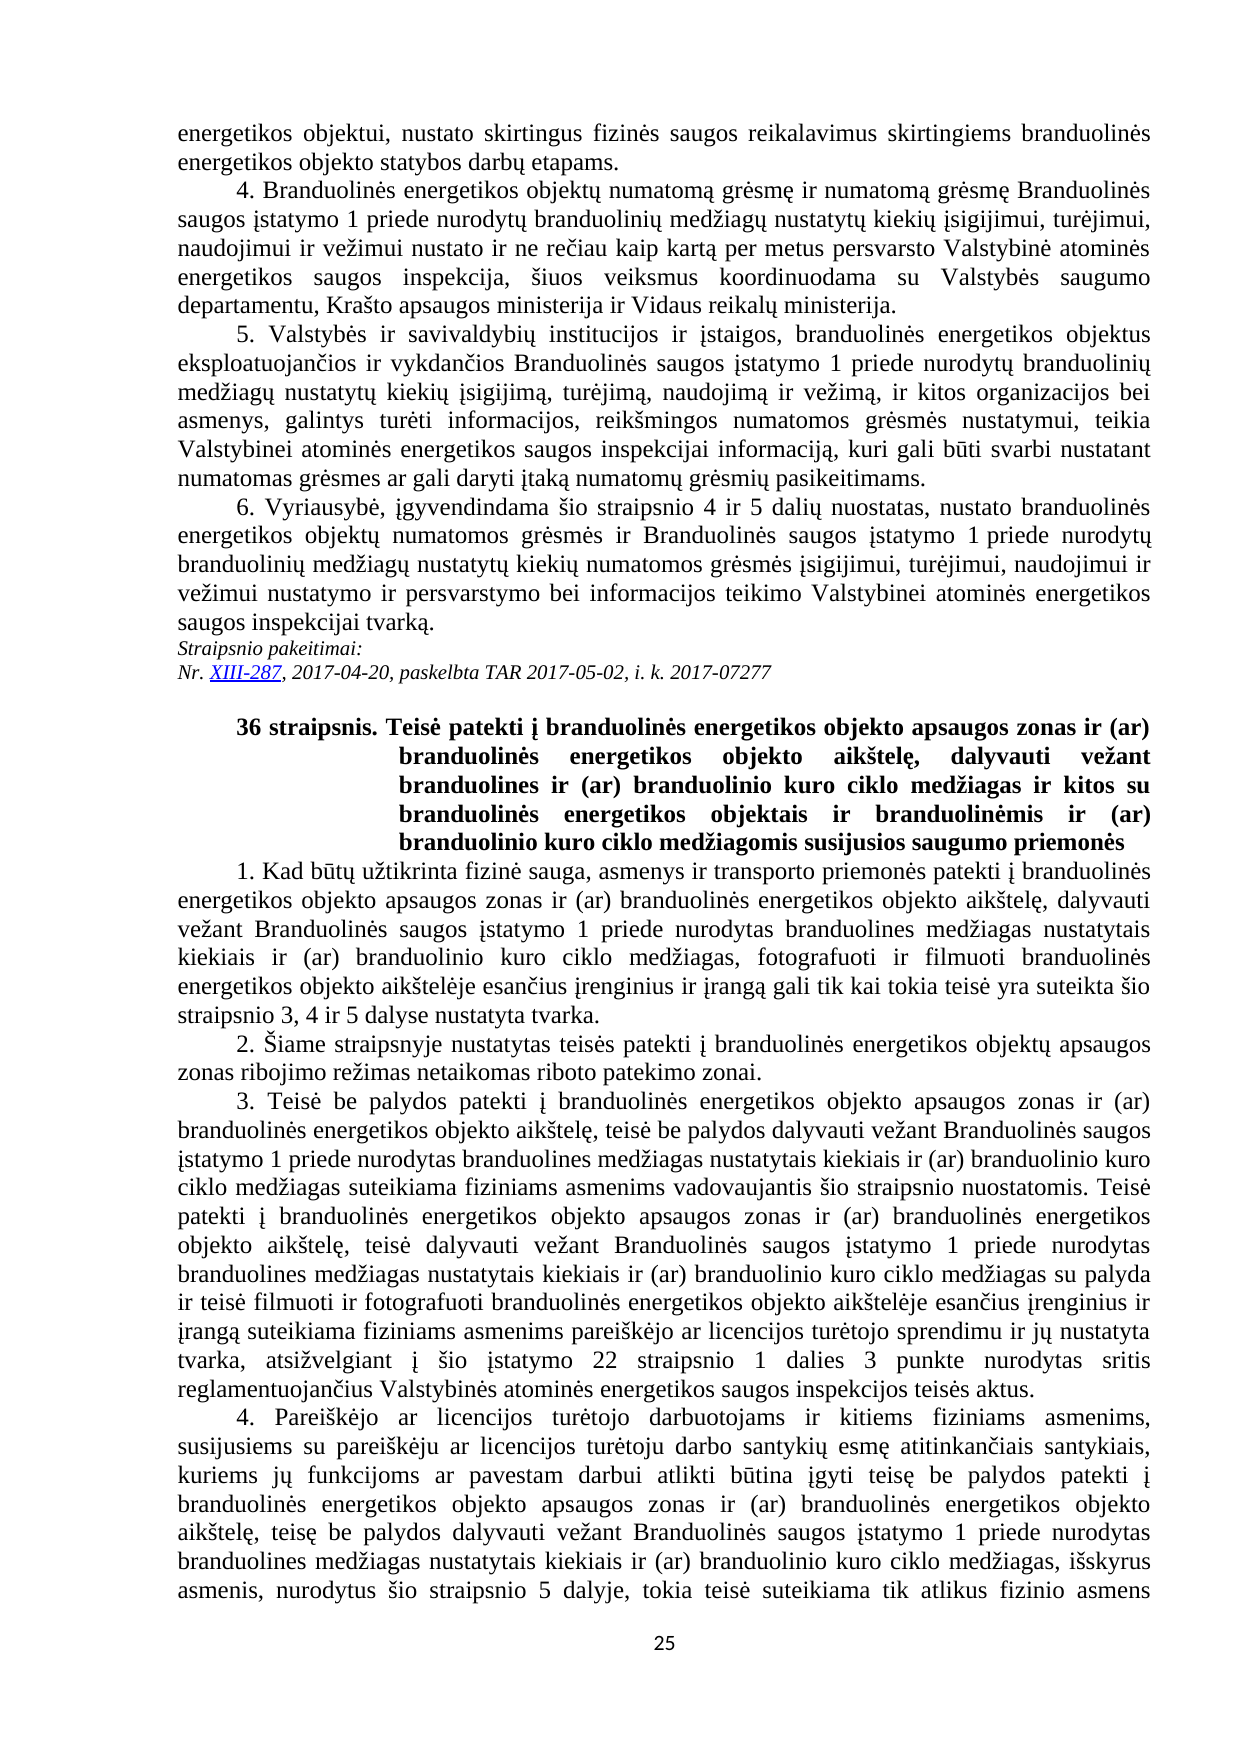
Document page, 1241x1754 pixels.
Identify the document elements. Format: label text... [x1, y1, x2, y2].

text 5. Valstybės ir savivaldybių institucijos ir įstaigos, branduolinės energetikos objektus eksploatuojančios ir vykdančios Branduolinės saugos įstatymo 1 priede nurodytų branduolinių medžiagų nustatytų kiekių įsigijimą, turėjimą, naudojimą ir vežimą, ir kitos organizacijos bei asmenys, galintys turėti informacijos, reikšmingos numatomos grėsmės nustatymui, teikia Valstybinei atominės energetikos saugos inspekcijai informaciją, kuri gali būti svarbi nustatant numatomas grėsmes ar gali daryti įtaką numatomų grėsmių pasikeitimams. [177, 319, 1152, 492]
text 4. Pareiškėjo ar licencijos turėtojo darbuotojams ir kitiems fiziniams asmenims, susijusiems su pareiškėju ar licencijos turėtoju darbo santykių esmę atitinkančiais santykiais, kuriems jų funkcijoms ar pavestam darbui atlikti būtina įgyti teisę be palydos patekti į branduolinės energetikos objekto apsaugos zonas ir (ar) branduolinės energetikos objekto aikštelę, teisę be palydos dalyvauti vežant Branduolinės saugos įstatymo 1 priede nurodytas branduolines medžiagas nustatytais kiekiais ir (ar) branduolinio kuro ciklo medžiagas, išskyrus asmenis, nurodytus šio straipsnio 5 dalyje, tokia teisė suteikiama tik atlikus fizinio asmens [177, 1402, 1152, 1604]
text 1. Kad būtų užtikrinta fizinė sauga, asmenys ir transporto priemonės patekti į branduolinės energetikos objekto apsaugos zonas ir (ar) branduolinės energetikos objekto aikštelę, dalyvauti vežant Branduolinės saugos įstatymo 1 priede nurodytas branduolines medžiagas nustatytais kiekiais ir (ar) branduolinio kuro ciklo medžiagas, fotografuoti ir filmuoti branduolinės energetikos objekto aikštelėje esančius įrenginius ir įrangą gali tik kai tokia teisė yra suteikta šio straipsnio 3, 4 ir 5 dalyse nustatyta tvarka. [177, 856, 1152, 1029]
text 4. Branduolinės energetikos objektų numatomą grėsmę ir numatomą grėsmę Branduolinės saugos įstatymo 1 priede nurodytų branduolinių medžiagų nustatytų kiekių įsigijimui, turėjimui, naudojimui ir vežimui nustato ir ne rečiau kaip kartą per metus persvarsto Valstybinė atominės energetikos saugos inspekcija, šiuos veiksmus koordinuodama su Valstybės saugumo departamentu, Krašto apsaugos ministerija ir Vidaus reikalų ministerija. [177, 176, 1152, 319]
text Straipsnio pakeitimai: [177, 636, 1152, 660]
text 3. Teisė be palydos patekti į branduolinės energetikos objekto apsaugos zonas ir (ar) branduolinės energetikos objekto aikštelę, teisė be palydos dalyvauti vežant Branduolinės saugos įstatymo 1 priede nurodytas branduolines medžiagas nustatytais kiekiais ir (ar) branduolinio kuro ciklo medžiagas suteikiama fiziniams asmenims vadovaujantis šio straipsnio nuostatomis. Teisė patekti į branduolinės energetikos objekto apsaugos zonas ir (ar) branduolinės energetikos objekto aikštelę, teisė dalyvauti vežant Branduolinės saugos įstatymo 1 priede nurodytas branduolines medžiagas nustatytais kiekiais ir (ar) branduolinio kuro ciklo medžiagas su palyda ir teisė filmuoti ir fotografuoti branduolinės energetikos objekto aikštelėje esančius įrenginius ir įrangą suteikiama fiziniams asmenims pareiškėjo ar licencijos turėtojo sprendimu ir jų nustatyta tvarka, atsižvelgiant į šio įstatymo 22 straipsnio 1 dalies 3 punkte nurodytas sritis reglamentuojančius Valstybinės atominės energetikos saugos inspekcijos teisės aktus. [177, 1086, 1152, 1402]
text 36 straipsnis. Teisė patekti į branduolinės energetikos objekto apsaugos zonas ir (ar) branduolinės energetikos objekto aikštelę, dalyvauti vežant branduolines ir (ar) branduolinio kuro ciklo medžiagas ir kitos su branduolinės energetikos objektais ir branduolinėmis ir (ar) branduolinio kuro ciklo medžiagomis susijusios saugumo priemonės [236, 712, 1152, 856]
text Nr. XIII-287, 2017-04-20, paskelbta TAR 2017-05-02, i. k. 2017-07277 [177, 660, 1152, 684]
text energetikos objektui, nustato skirtingus fizinės saugos reikalavimus skirtingiems branduolinės energetikos objekto statybos darbų etapams. [177, 118, 1152, 176]
text 6. Vyriausybė, įgyvendindama šio straipsnio 4 ir 5 dalių nuostatas, nustato branduolinės energetikos objektų numatomos grėsmės ir Branduolinės saugos įstatymo 1 priede nurodytų branduolinių medžiagų nustatytų kiekių numatomos grėsmės įsigijimui, turėjimui, naudojimui ir vežimui nustatymo ir persvarstymo bei informacijos teikimo Valstybinei atominės energetikos saugos inspekcijai tvarką. [177, 492, 1152, 636]
text 2. Šiame straipsnyje nustatytas teisės patekti į branduolinės energetikos objektų apsaugos zonas ribojimo režimas netaikomas riboto patekimo zonai. [177, 1029, 1152, 1086]
